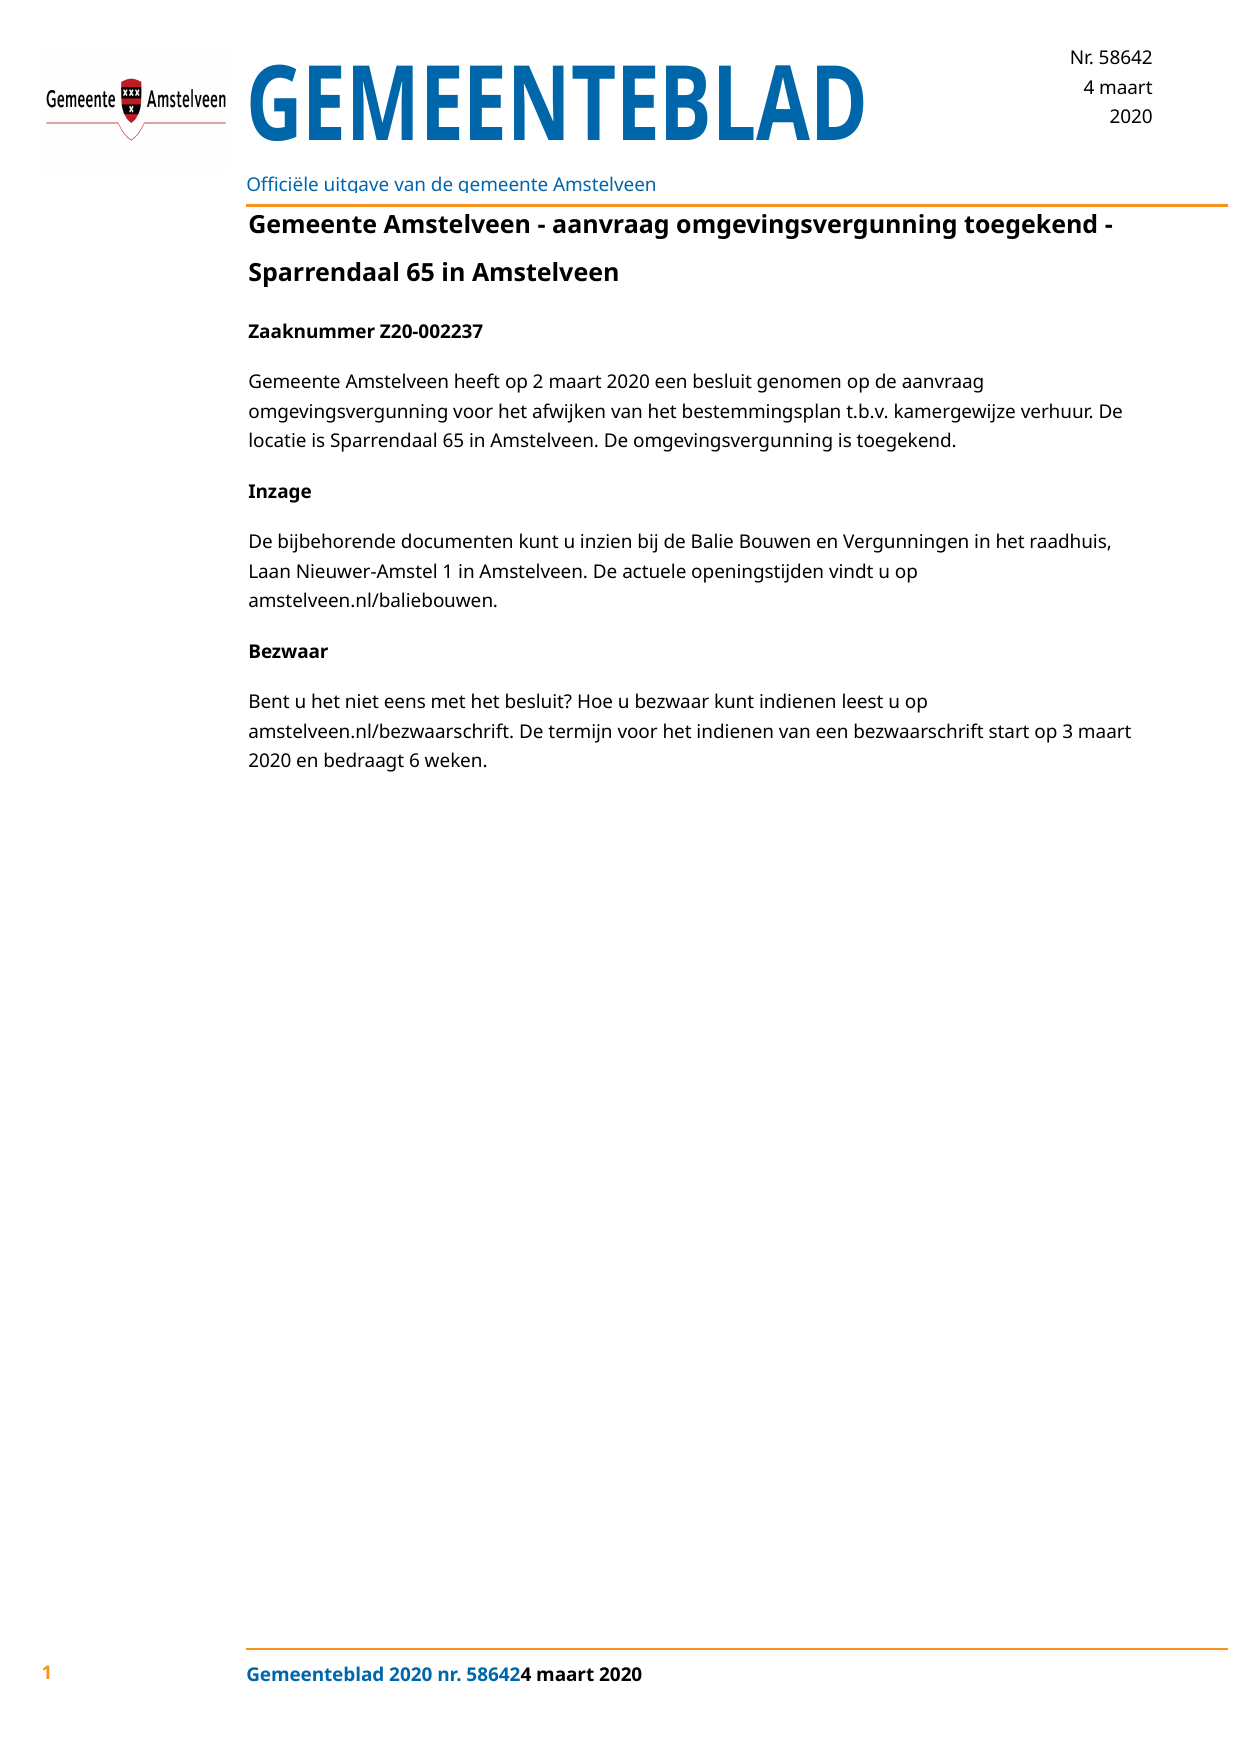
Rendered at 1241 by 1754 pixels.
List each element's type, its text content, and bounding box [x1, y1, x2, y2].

picture [41, 47, 231, 172]
text De bijbehorende documenten kunt u inzien bij de Balie Bouwen en Vergunningen in het raadhuis, Laan Nieuwer-Amstel 1 in Amstelveen. De actuele openingstijden vindt u op amstelveen.nl/baliebouwen. [248, 528, 1152, 613]
text Bezwaar [248, 638, 1152, 664]
text Inzage [248, 478, 1152, 504]
text Gemeente Amstelveen - aanvraag omgevingsvergunning toegekend - Sparrendaal 65 in Amstelveen [248, 207, 1152, 288]
text Bent u het niet eens met het besluit? Hoe u bezwaar kunt indienen leest u op amstelveen.nl/bezwaarschrift. De termijn voor het indienen van een bezwaarschrift start op 3 maart 2020 en bedraagt 6 weken. [248, 688, 1152, 773]
text Zaaknummer Z20-002237 [248, 318, 1152, 344]
text Gemeente Amstelveen heeft op 2 maart 2020 een besluit genomen op de aanvraag omgevingsvergunning voor het afwijken van het bestemmingsplan t.b.v. kamergewijze verhuur. De locatie is Sparrendaal 65 in Amstelveen. De omgevingsvergunning is toegekend. [248, 368, 1152, 453]
